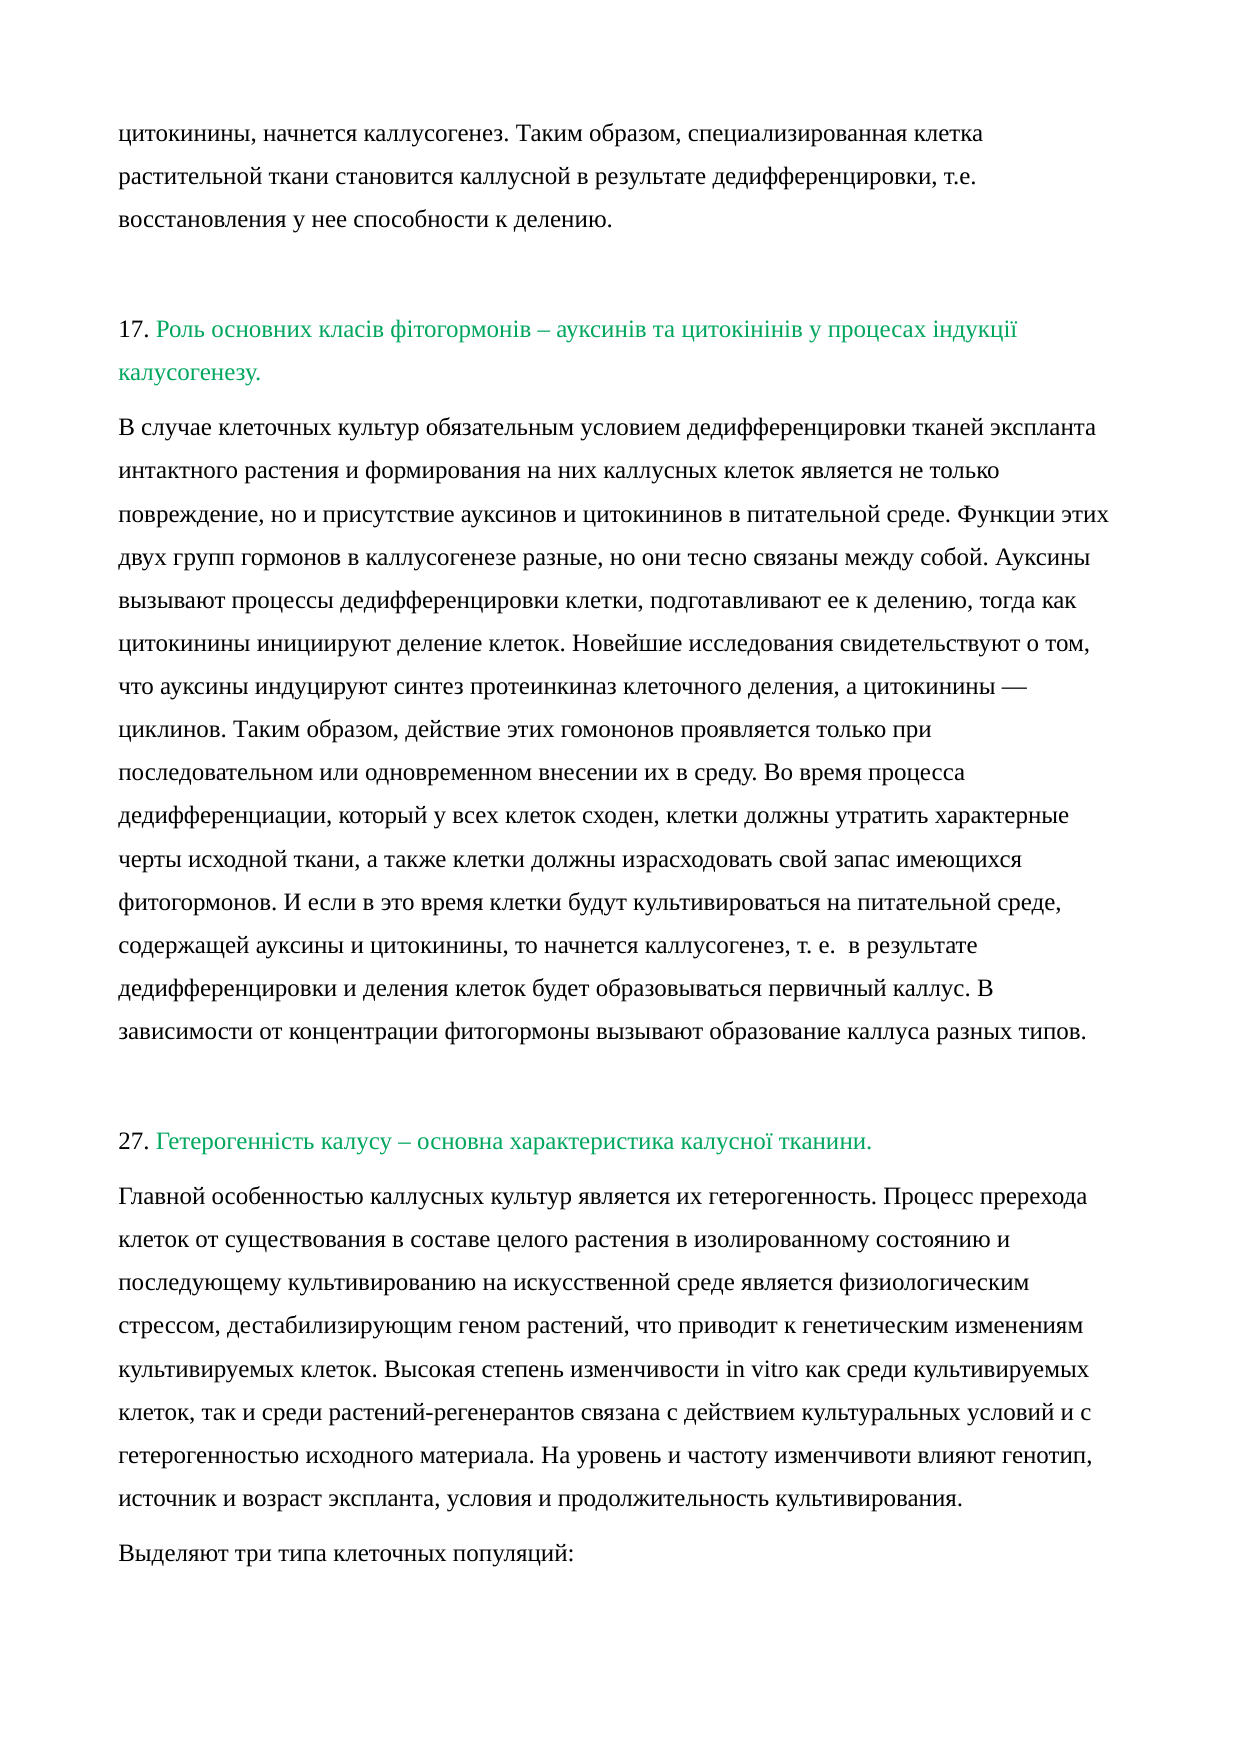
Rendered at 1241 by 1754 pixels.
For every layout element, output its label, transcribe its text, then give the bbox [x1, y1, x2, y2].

text цитокинины, начнется каллусогенез. Таким образом, специализированная клетка растительной ткани становится каллусной в результате дедифференцировки, т.е. восстановления у нее способности к делению. [118, 118, 1122, 233]
text 27. Гетерогенність калусу – основна характеристика калусної тканини. [118, 1126, 1122, 1155]
text 17. Роль основних класів фітогормонів – ауксинів та цитокінінів у процесах індукції калусогенезу. [118, 314, 1122, 386]
text Главной особенностью каллусных культур является их гетерогенность. Процесс пререхода клеток от существования в составе целого растения в изолированному состоянию и последующему культивированию на искусственной среде является физиологическим стрессом, дестабилизирующим геном растений, что приводит к генетическим изменениям культивируемых клеток. Высокая степень изменчивости in vitro ​как среди культивируемых клеток, так и среди растений-регенерантов связана с действием культуральных условий и с гетерогенностью исходного материала. На уровень и частоту изменчивоти влияют генотип, источник и возраст экспланта, условия и продолжительность культивирования. [118, 1181, 1122, 1512]
text Выделяют три типа клеточных популяций: [118, 1538, 1122, 1567]
text В случае клеточных культур обязательным условием дедифференцировки тканей экспланта интактного растения и формирования на них каллусных клеток является не только повреждение, но и присутствие ауксинов и цитокининов в питательной среде. Функции этих двух групп гормонов в каллусогенезе разные, но они тесно связаны между собой. Ауксины вызывают процессы дедифференцировки клетки, подготавливают ее к делению, тогда как цитокинины инициируют деление клеток. Новейшие исследования свидетельствуют о том, что ауксины индуцируют синтез протеинкиназ клеточного деления, а цитокинины — циклинов. Таким образом, действие этих гомононов проявляется только при последовательном или одновременном внесении их в среду. Во время процесса дедифференциации, который у всех клеток сходен, клетки должны утратить характерные черты исходной ткани, а также клетки должны израсходовать свой запас имеющихся фитогормонов. И если в это время клетки будут культивироваться на питательной среде, содержащей ауксины и цитокинины, то начнется каллусогенез, т. е. в результате дедифференцировки и деления клеток будет образовываться первичный каллус. В зависимости от концентрации фитогормоны вызывают образование каллуса разных типов. [118, 412, 1122, 1045]
